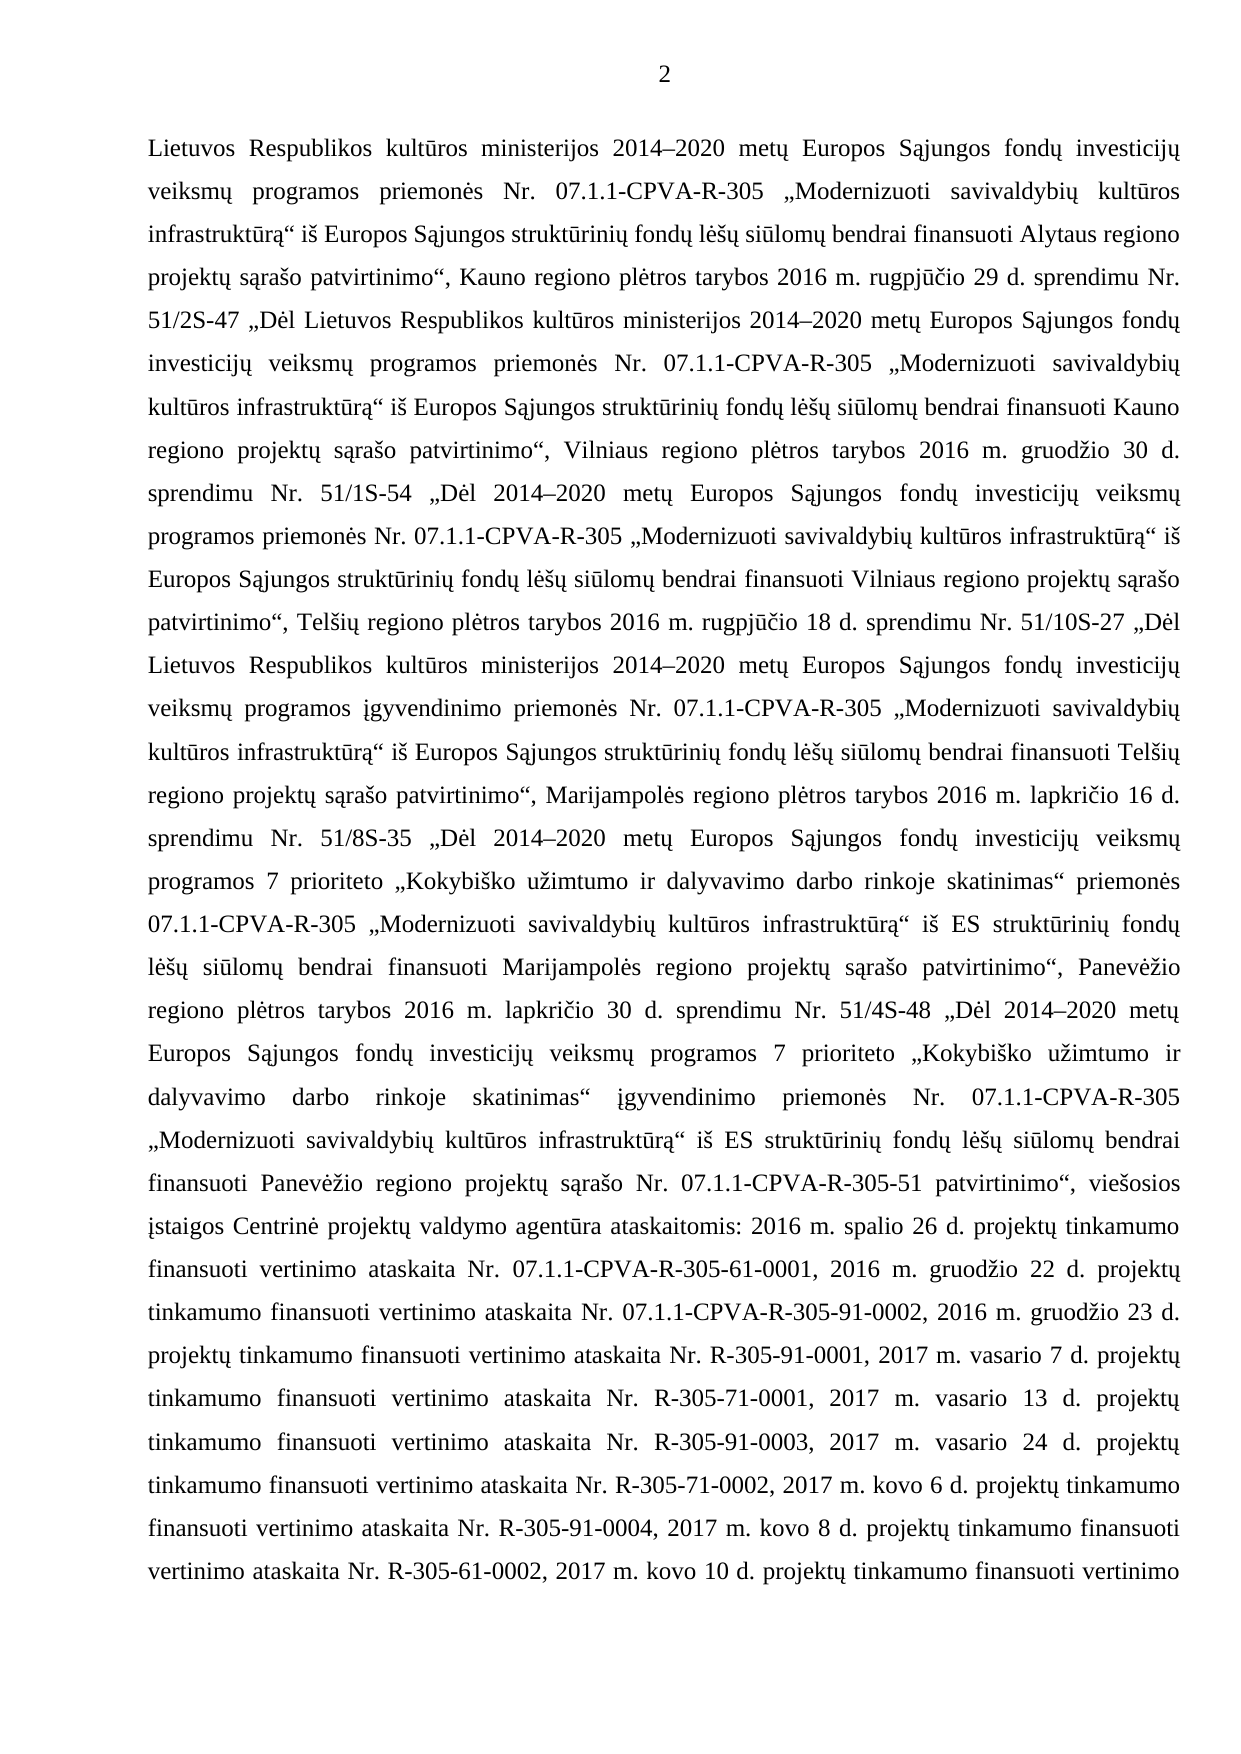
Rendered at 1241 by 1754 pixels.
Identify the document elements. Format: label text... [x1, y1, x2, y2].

text Lietuvos Respublikos kultūros ministerijos 2014–2020 metų Europos Sąjungos fondų investicijų veiksmų programos priemonės Nr. 07.1.1-CPVA-R-305 „Modernizuoti savivaldybių kultūros infrastruktūrą“ iš Europos Sąjungos struktūrinių fondų lėšų siūlomų bendrai finansuoti Alytaus regiono projektų sąrašo patvirtinimo“, Kauno regiono plėtros tarybos 2016 m. rugpjūčio 29 d. sprendimu Nr. 51/2S-47 „Dėl Lietuvos Respublikos kultūros ministerijos 2014–2020 metų Europos Sąjungos fondų investicijų veiksmų programos priemonės Nr. 07.1.1-CPVA-R-305 „Modernizuoti savivaldybių kultūros infrastruktūrą“ iš Europos Sąjungos struktūrinių fondų lėšų siūlomų bendrai finansuoti Kauno regiono projektų sąrašo patvirtinimo“, Vilniaus regiono plėtros tarybos 2016 m. gruodžio 30 d. sprendimu Nr. 51/1S-54 „Dėl 2014–2020 metų Europos Sąjungos fondų investicijų veiksmų programos priemonės Nr. 07.1.1-CPVA-R-305 „Modernizuoti savivaldybių kultūros infrastruktūrą“ iš Europos Sąjungos struktūrinių fondų lėšų siūlomų bendrai finansuoti Vilniaus regiono projektų sąrašo patvirtinimo“, Telšių regiono plėtros tarybos 2016 m. rugpjūčio 18 d. sprendimu Nr. 51/10S-27 „Dėl Lietuvos Respublikos kultūros ministerijos 2014–2020 metų Europos Sąjungos fondų investicijų veiksmų programos įgyvendinimo priemonės Nr. 07.1.1-CPVA-R-305 „Modernizuoti savivaldybių kultūros infrastruktūrą“ iš Europos Sąjungos struktūrinių fondų lėšų siūlomų bendrai finansuoti Telšių regiono projektų sąrašo patvirtinimo“, Marijampolės regiono plėtros tarybos 2016 m. lapkričio 16 d. sprendimu Nr. 51/8S-35 „Dėl 2014–2020 metų Europos Sąjungos fondų investicijų veiksmų programos 7 prioriteto „Kokybiško užimtumo ir dalyvavimo darbo rinkoje skatinimas“ priemonės 07.1.1-CPVA-R-305 „Modernizuoti savivaldybių kultūros infrastruktūrą“ iš ES struktūrinių fondų lėšų siūlomų bendrai finansuoti Marijampolės regiono projektų sąrašo patvirtinimo“, Panevėžio regiono plėtros tarybos 2016 m. lapkričio 30 d. sprendimu Nr. 51/4S-48 „Dėl 2014–2020 metų Europos Sąjungos fondų investicijų veiksmų programos 7 prioriteto „Kokybiško užimtumo ir dalyvavimo darbo rinkoje skatinimas“ įgyvendinimo priemonės Nr. 07.1.1-CPVA-R-305 „Modernizuoti savivaldybių kultūros infrastruktūrą“ iš ES struktūrinių fondų lėšų siūlomų bendrai finansuoti Panevėžio regiono projektų sąrašo Nr. 07.1.1-CPVA-R-305-51 patvirtinimo“, viešosios įstaigos Centrinė projektų valdymo agentūra ataskaitomis: 2016 m. spalio 26 d. projektų tinkamumo finansuoti vertinimo ataskaita Nr. 07.1.1-CPVA-R-305-61-0001, 2016 m. gruodžio 22 d. projektų tinkamumo finansuoti vertinimo ataskaita Nr. 07.1.1-CPVA-R-305-91-0002, 2016 m. gruodžio 23 d. projektų tinkamumo finansuoti vertinimo ataskaita Nr. R-305-91-0001, 2017 m. vasario 7 d. projektų tinkamumo finansuoti vertinimo ataskaita Nr. R-305-71-0001, 2017 m. vasario 13 d. projektų tinkamumo finansuoti vertinimo ataskaita Nr. R-305-91-0003, 2017 m. vasario 24 d. projektų tinkamumo finansuoti vertinimo ataskaita Nr. R-305-71-0002, 2017 m. kovo 6 d. projektų tinkamumo finansuoti vertinimo ataskaita Nr. R-305-91-0004, 2017 m. kovo 8 d. projektų tinkamumo finansuoti vertinimo ataskaita Nr. R-305-61-0002, 2017 m. kovo 10 d. projektų tinkamumo finansuoti vertinimo [148, 133, 1181, 1585]
